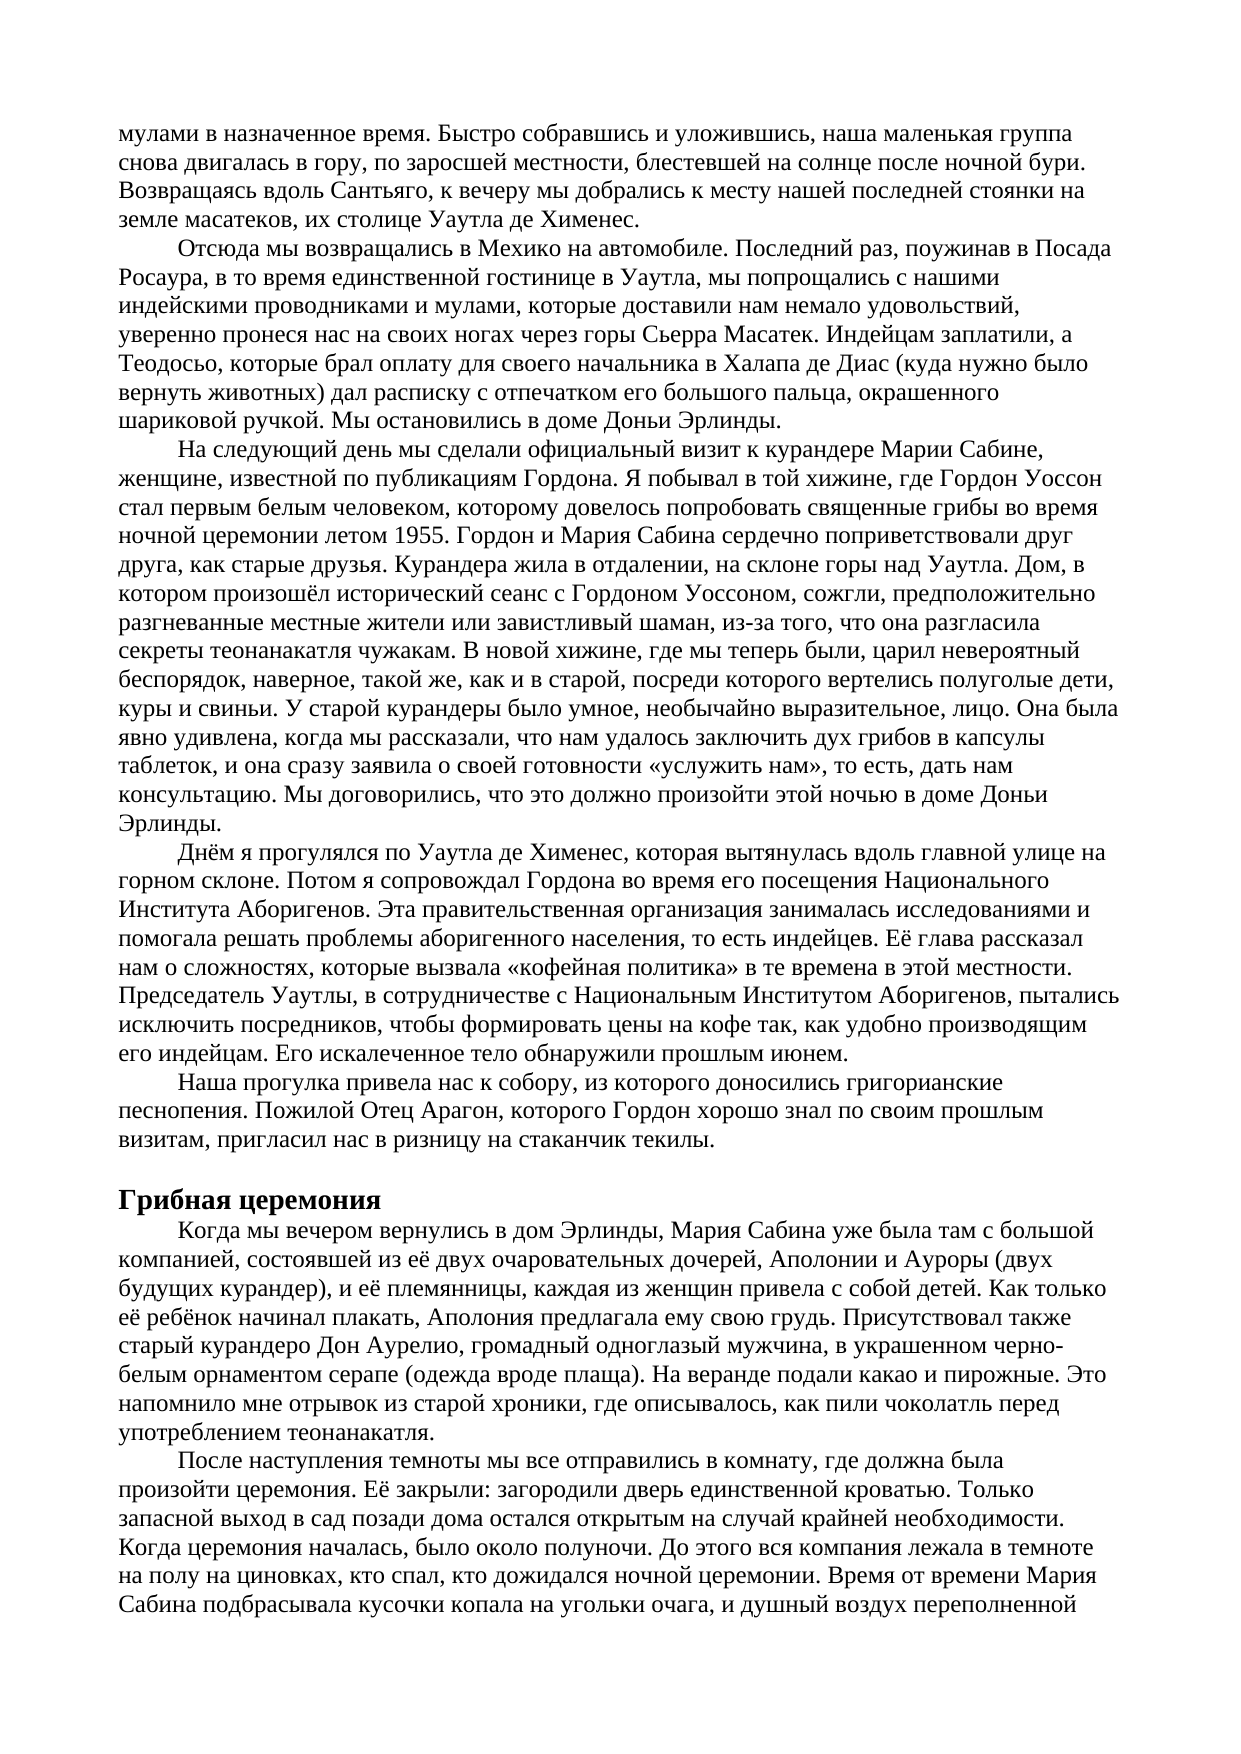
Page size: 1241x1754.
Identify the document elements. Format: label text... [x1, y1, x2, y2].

text Когда мы вечером вернулись в дом Эрлинды, Мария Сабина уже была там с большой компанией, состоявшей из её двух очаровательных дочерей, Аполонии и Ауроры (двух будущих курандер), и её племянницы, каждая из женщин привела с собой детей. Как только её ребёнок начинал плакать, Аполония предлагала ему свою грудь. Присутствовал также старый курандеро Дон Аурелио, громадный одноглазый мужчина, в украшенном черно-белым орнаментом серапе (одежда вроде плаща). На веранде подали какао и пирожные. Это напомнило мне отрывок из старой хроники, где описывалось, как пили чоколатль перед употреблением теонанакатля. [118, 1215, 1122, 1445]
text Наша прогулка привела нас к собору, из которого доносились григорианские песнопения. Пожилой Отец Арагон, которого Гордон хорошо знал по своим прошлым визитам, пригласил нас в ризницу на стаканчик текилы. [118, 1067, 1122, 1153]
text Отсюда мы возвращались в Мехико на автомобиле. Последний раз, поужинав в Посада Росаура, в то время единственной гостинице в Уаутла, мы попрощались с нашими индейскими проводниками и мулами, которые доставили нам немало удовольствий, уверенно пронеся нас на своих ногах через горы Сьерра Масатек. Индейцам заплатили, а Теодосьо, которые брал оплату для своего начальника в Халапа де Диас (куда нужно было вернуть животных) дал расписку с отпечатком его большого пальца, окрашенного шариковой ручкой. Мы остановились в доме Доньи Эрлинды. [118, 233, 1122, 434]
text мулами в назначенное время. Быстро собравшись и уложившись, наша маленькая группа снова двигалась в гору, по заросшей местности, блестевшей на солнце после ночной бури. Возвращаясь вдоль Сантьяго, к вечеру мы добрались к месту нашей последней стоянки на земле масатеков, их столице Уаутла де Хименес. [118, 118, 1122, 233]
text На следующий день мы сделали официальный визит к курандере Марии Сабине, женщине, известной по публикациям Гордона. Я побывал в той хижине, где Гордон Уоссон стал первым белым человеком, которому довелось попробовать священные грибы во время ночной церемонии летом 1955. Гордон и Мария Сабина сердечно поприветствовали друг друга, как старые друзья. Курандера жила в отдалении, на склоне горы над Уаутла. Дом, в котором произошёл исторический сеанс с Гордоном Уоссоном, сожгли, предположительно разгневанные местные жители или завистливый шаман, из-за того, что она разгласила секреты теонанакатля чужакам. В новой хижине, где мы теперь были, царил невероятный беспорядок, наверное, такой же, как и в старой, посреди которого вертелись полуголые дети, куры и свиньи. У старой курандеры было умное, необычайно выразительное, лицо. Она была явно удивлена, когда мы рассказали, что нам удалось заключить дух грибов в капсулы таблеток, и она сразу заявила о своей готовности «услужить нам», то есть, дать нам консультацию. Мы договорились, что это должно произойти этой ночью в доме Доньи Эрлинды. [118, 434, 1122, 837]
text После наступления темноты мы все отправились в комнату, где должна была произойти церемония. Её закрыли: загородили дверь единственной кроватью. Только запасной выход в сад позади дома остался открытым на случай крайней необходимости. Когда церемония началась, было около полуночи. До этого вся компания лежала в темноте на полу на циновках, кто спал, кто дожидался ночной церемонии. Время от времени Мария Сабина подбрасывала кусочки копала на угольки очага, и душный воздух переполненной [118, 1445, 1122, 1618]
text Днём я прогулялся по Уаутла де Хименес, которая вытянулась вдоль главной улице на горном склоне. Потом я сопровождал Гордона во время его посещения Национального Института Аборигенов. Эта правительственная организация занималась исследованиями и помогала решать проблемы аборигенного населения, то есть индейцев. Её глава рассказал нам о сложностях, которые вызвала «кофейная политика» в те времена в этой местности. Председатель Уаутлы, в сотрудничестве с Национальным Институтом Аборигенов, пытались исключить посредников, чтобы формировать цены на кофе так, как удобно производящим его индейцам. Его искалеченное тело обнаружили прошлым июнем. [118, 837, 1122, 1067]
subtitle Грибная церемония [118, 1182, 1122, 1215]
